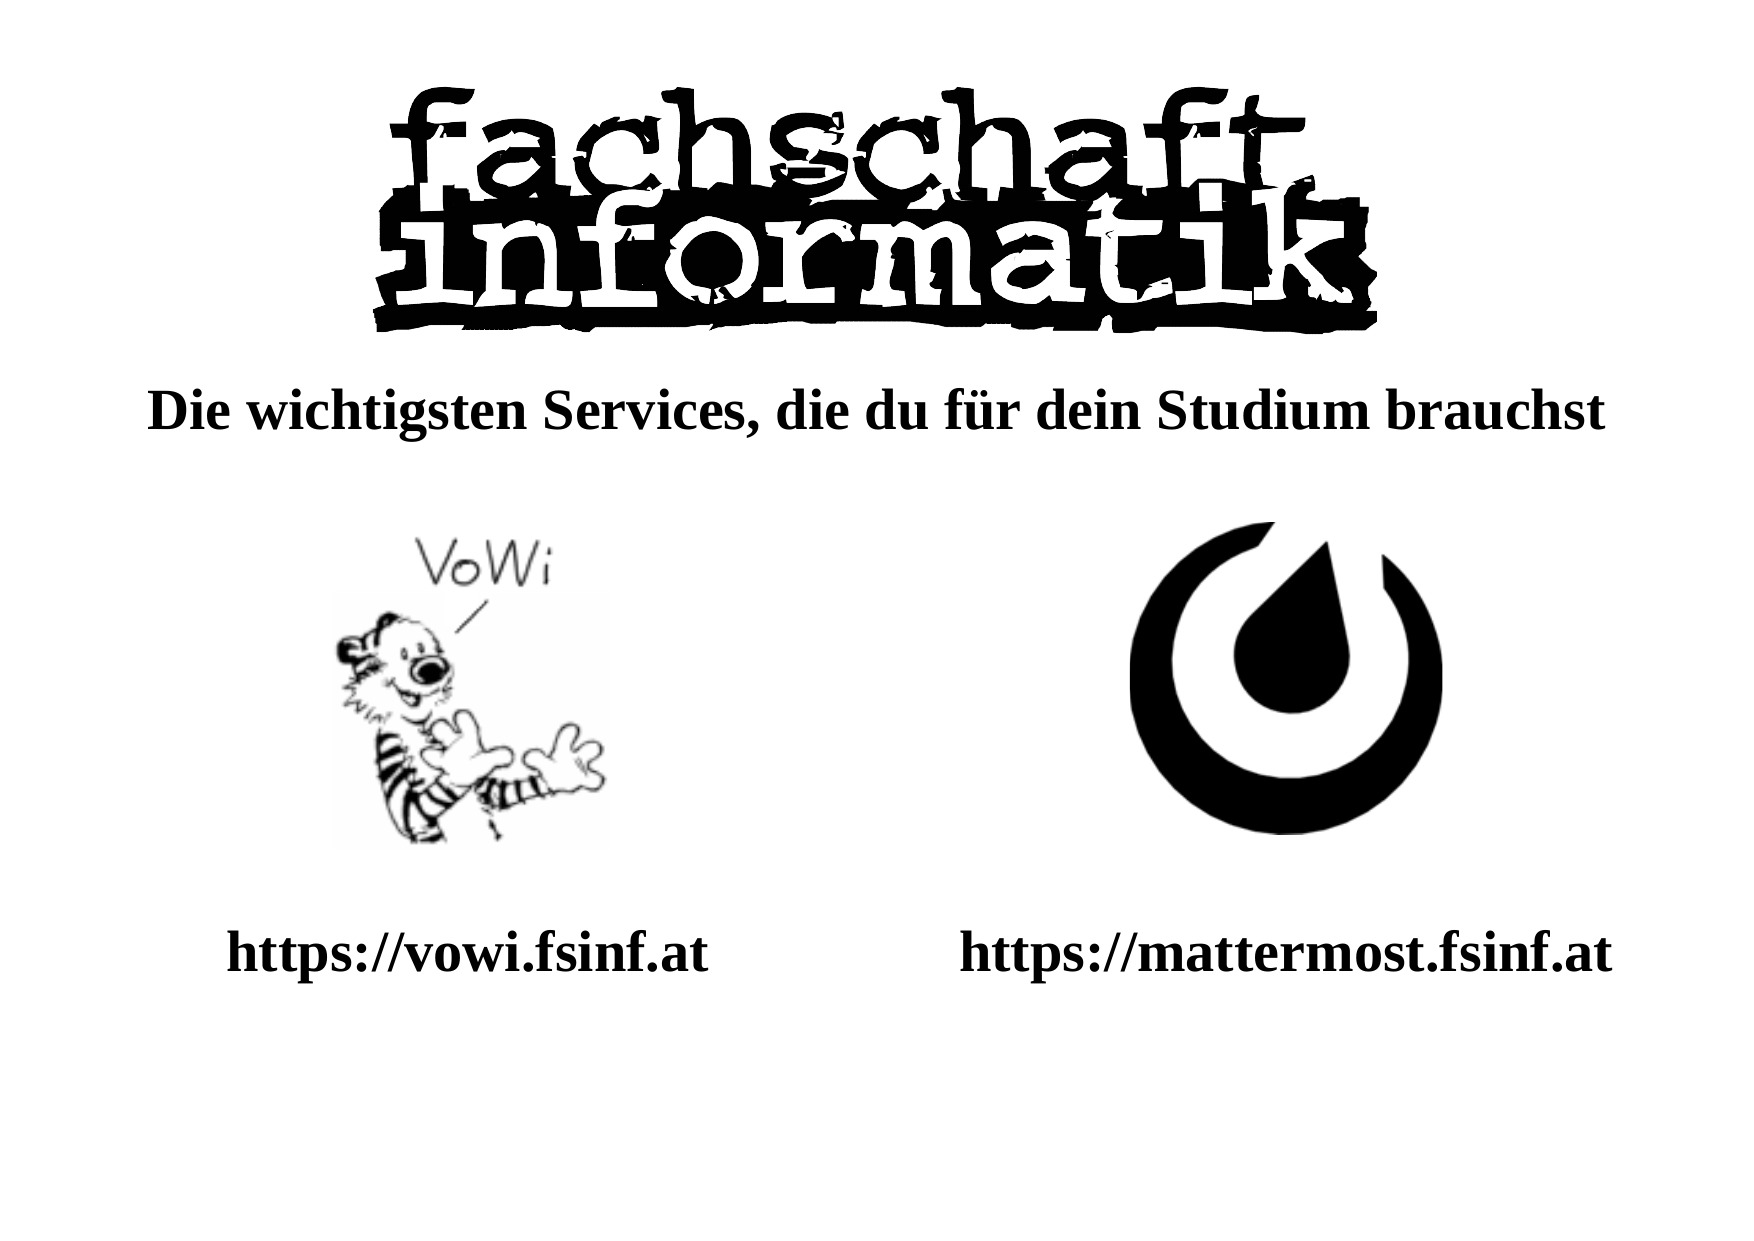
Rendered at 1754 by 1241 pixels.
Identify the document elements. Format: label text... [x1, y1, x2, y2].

picture [303, 521, 632, 852]
picture [371, 86, 1383, 338]
picture [1129, 522, 1443, 835]
text Die wichtigsten Services, die du für dein Studium brauchst [58, 375, 1695, 442]
table_header https://mattermost.fsinf.at [877, 509, 1695, 990]
table_header https://vowi.fsinf.at [59, 509, 877, 990]
